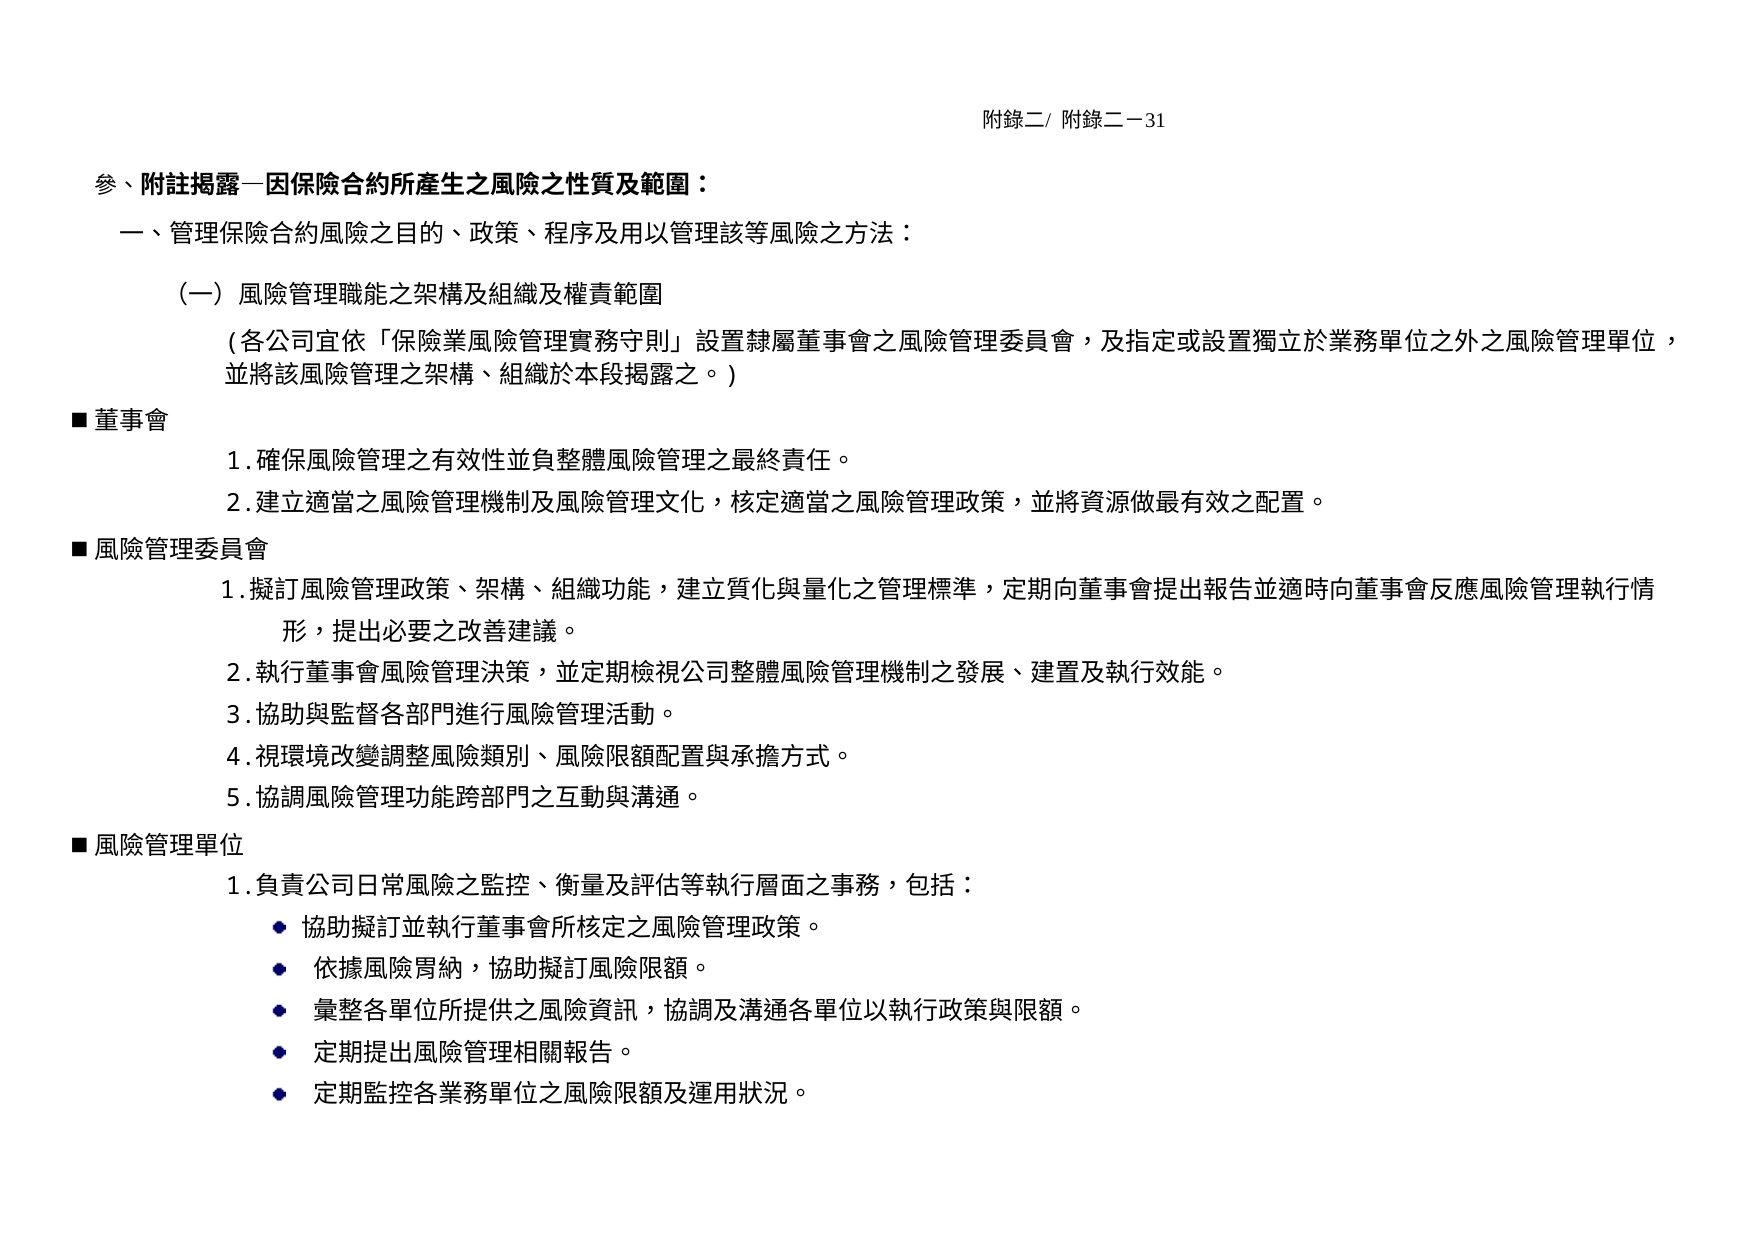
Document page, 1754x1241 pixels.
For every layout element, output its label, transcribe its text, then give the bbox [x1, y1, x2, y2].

list 定期提出風險管理相關報告。 [263, 1028, 1659, 1069]
list 風險管理單位 [70, 828, 1659, 861]
list 董事會 [70, 403, 1659, 436]
text 4.視環境改變調整風險類別、風險限額配置與承擔方式。 [226, 732, 1659, 773]
text 2.建立適當之風險管理機制及風險管理文化，核定適當之風險管理政策，並將資源做最有效之配置。 [226, 478, 1659, 519]
list 彙整各單位所提供之風險資訊，協調及溝通各單位以執行政策與限額。 [263, 986, 1659, 1028]
text 1.擬訂風險管理政策、架構、組織功能，建立質化與量化之管理標準，定期向董事會提出報告並適時向董事會反應風險管理執行情形，提出必要之改善建議。 [219, 565, 1659, 648]
text 5.協調風險管理功能跨部門之互動與溝通。 [226, 773, 1659, 815]
text 參、附註揭露—因保險合約所產生之風險之性質及範圍： [94, 165, 1659, 201]
list 風險管理委員會 [70, 532, 1659, 565]
list 定期監控各業務單位之風險限額及運用狀況。 [263, 1069, 1659, 1111]
text 1.確保風險管理之有效性並負整體風險管理之最終責任。 [226, 436, 1659, 478]
list 協助擬訂並執行董事會所核定之風險管理政策。 [263, 903, 1659, 944]
text 2.執行董事會風險管理決策，並定期檢視公司整體風險管理機制之發展、建置及執行效能。 [226, 648, 1659, 690]
text 一、管理保險合約風險之目的、政策、程序及用以管理該等風險之方法： [119, 213, 1659, 250]
text 3.協助與監督各部門進行風險管理活動。 [226, 690, 1659, 732]
text （一）風險管理職能之架構及組織及權責範圍 [163, 275, 1659, 311]
text 1.負責公司日常風險之監控、衡量及評估等執行層面之事務，包括： [226, 861, 1659, 903]
list 依據風險胃納，協助擬訂風險限額。 [263, 944, 1659, 986]
text (各公司宜依「保險業風險管理實務守則」設置隸屬董事會之風險管理委員會，及指定或設置獨立於業務單位之外之風險管理單位，並將該風險管理之架構、組織於本段揭露之。) [224, 323, 1659, 390]
